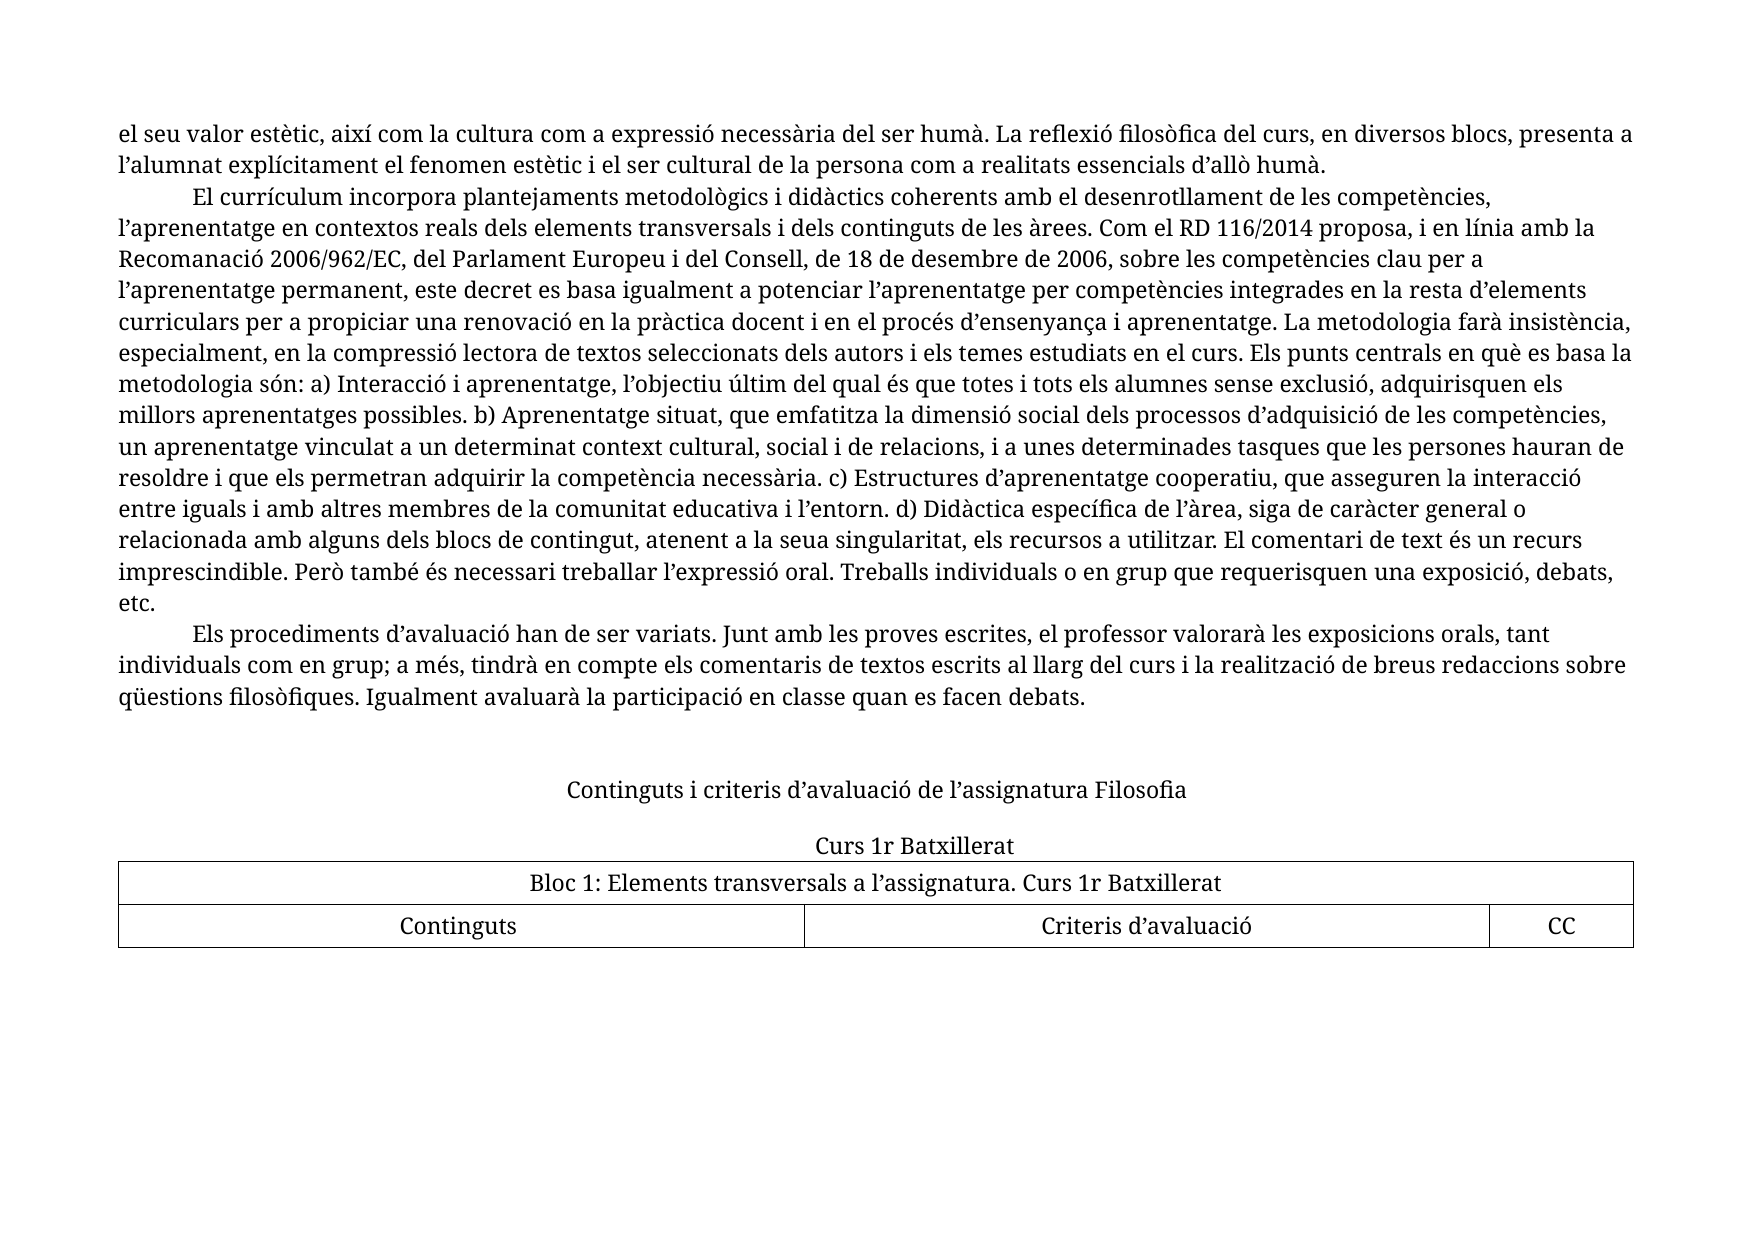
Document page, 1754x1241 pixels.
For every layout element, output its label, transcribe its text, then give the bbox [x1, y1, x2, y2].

text El currículum incorpora plantejaments metodològics i didàctics coherents amb el desenrotllament de les competències, l’aprenentatge en contextos reals dels elements transversals i dels continguts de les àrees. Com el RD 116/2014 proposa, i en línia amb la Recomanació 2006/962/EC, del Parlament Europeu i del Consell, de 18 de desembre de 2006, sobre les competències clau per a l’aprenentatge permanent, este decret es basa igualment a potenciar l’aprenentatge per competències integrades en la resta d’elements curriculars per a propiciar una renovació en la pràctica docent i en el procés d’ensenyança i aprenentatge. La metodologia farà insistència, especialment, en la compressió lectora de textos seleccionats dels autors i els temes estudiats en el curs. Els punts centrals en què es basa la metodologia són: a) Interacció i aprenentatge, l’objectiu últim del qual és que totes i tots els alumnes sense exclusió, adquirisquen els millors aprenentatges possibles. b) Aprenentatge situat, que emfatitza la dimensió social dels processos d’adquisició de les competències, un aprenentatge vinculat a un determinat context cultural, social i de relacions, i a unes determinades tasques que les persones hauran de resoldre i que els permetran adquirir la competència necessària. c) Estructures d’aprenentatge cooperatiu, que asseguren la interacció entre iguals i amb altres membres de la comunitat educativa i l’entorn. d) Didàctica específica de l’àrea, siga de caràcter general o relacionada amb alguns dels blocs de contingut, atenent a la seua singularitat, els recursos a utilitzar. El comentari de text és un recurs imprescindible. Però també és necessari treballar l’expressió oral. Treballs individuals o en grup que requerisquen una exposició, debats, etc. [118, 181, 1636, 618]
text Curs 1r Batxillerat [193, 830, 1636, 861]
table_cell Criteris d’avaluació [805, 905, 1489, 947]
text el seu valor estètic, així com la cultura com a expressió necessària del ser humà. La reflexió filosòfica del curs, en diversos blocs, presenta a l’alumnat explícitament el fenomen estètic i el ser cultural de la persona com a realitats essencials d’allò humà. [118, 118, 1636, 181]
text Els procediments d’avaluació han de ser variats. Junt amb les proves escrites, el professor valorarà les exposicions orals, tant individuals com en grup; a més, tindrà en compte els comentaris de textos escrits al llarg del curs i la realització de breus redaccions sobre qüestions filosòfiques. Igualment avaluarà la participació en classe quan es facen debats. [118, 618, 1636, 712]
table_header Bloc 1: Elements transversals a l’assignatura. Curs 1r Batxillerat [119, 862, 1633, 904]
table_cell Continguts [119, 905, 804, 947]
table_cell CC [1490, 905, 1633, 947]
text Continguts i criteris d’avaluació de l’assignatura Filosofia [118, 774, 1636, 806]
